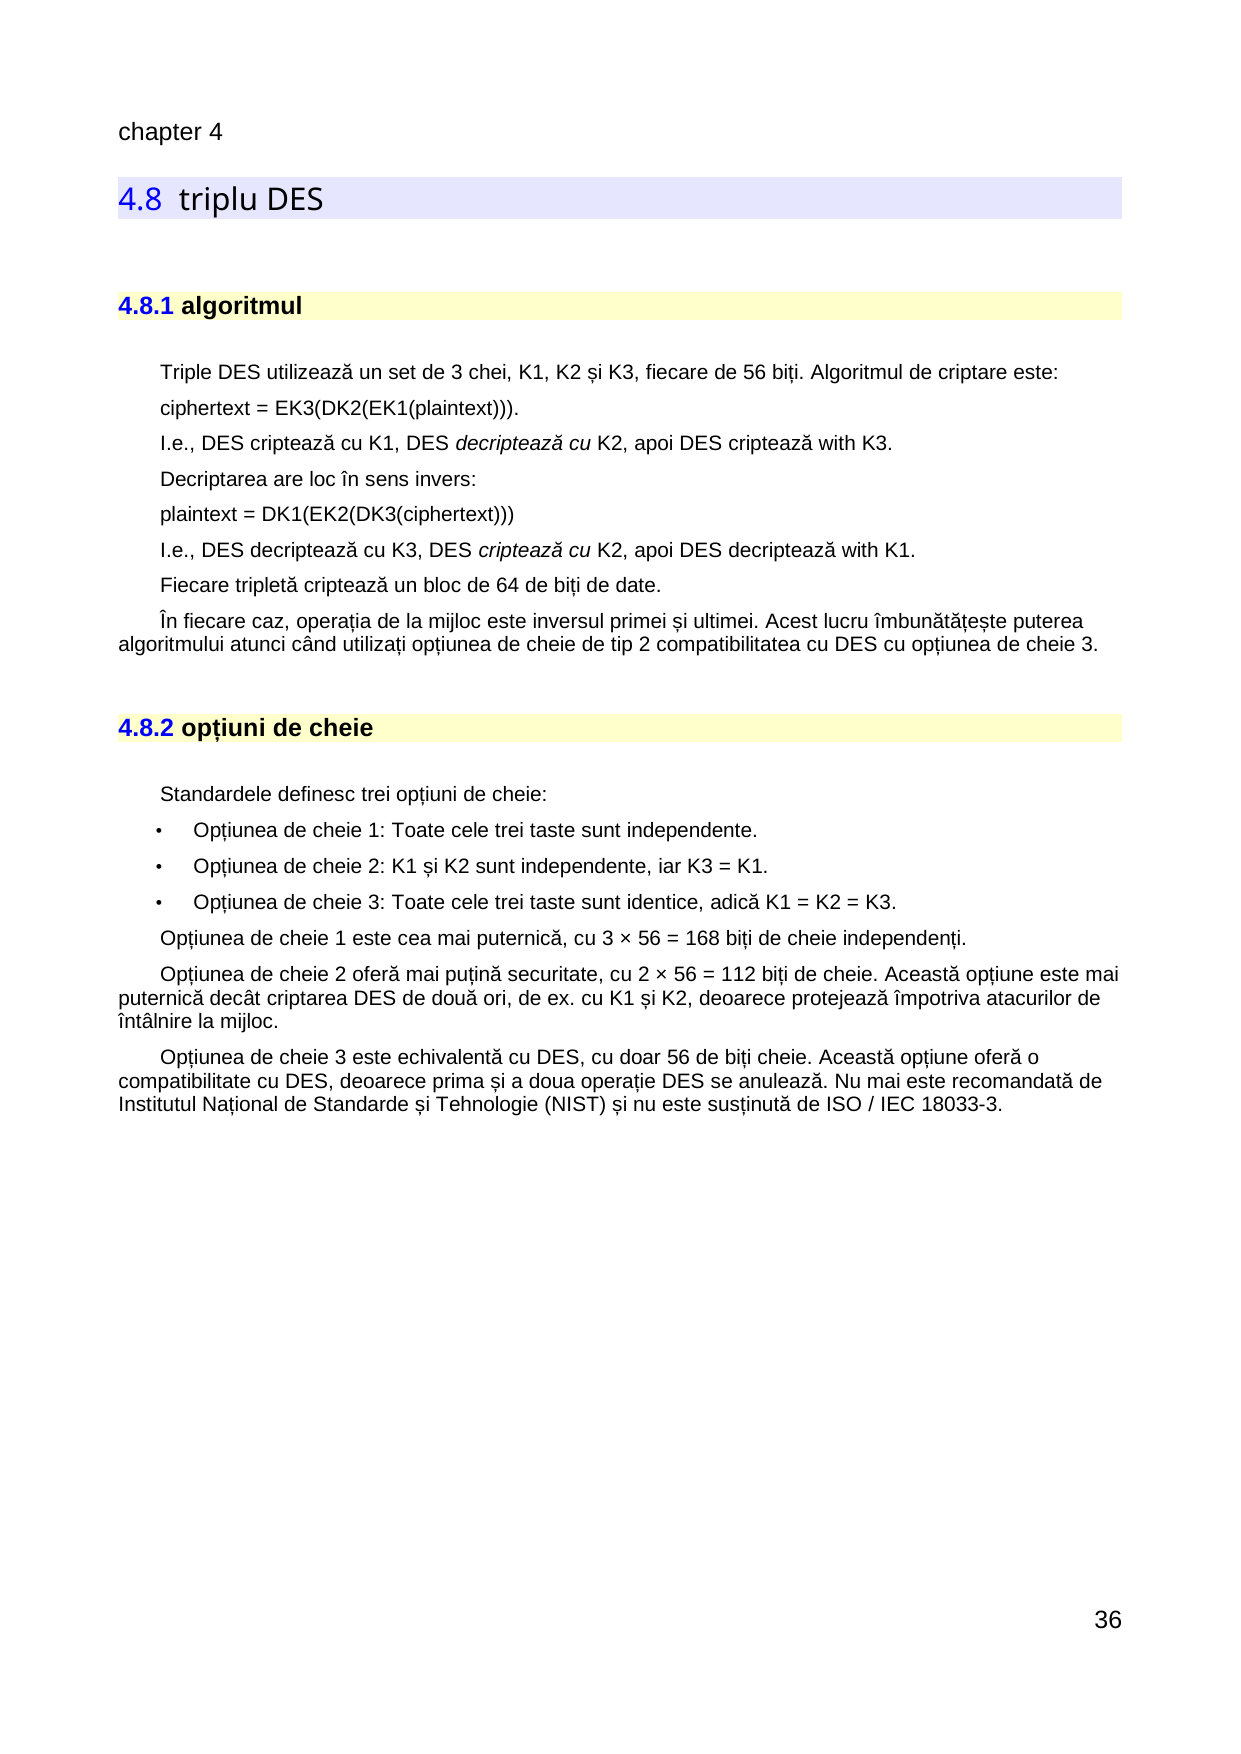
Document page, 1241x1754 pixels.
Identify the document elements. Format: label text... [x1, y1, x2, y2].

text Standardele definesc trei opțiuni de cheie: [118, 782, 1122, 806]
text I.e., DES criptează cu K1, DES decriptează cu K2, apoi DES criptează with K3. [118, 432, 1122, 455]
list Opțiunea de cheie 3: Toate cele trei taste sunt identice, adică K1 = K2 = K3. [156, 891, 1122, 914]
subtitle algoritmul [118, 292, 1122, 320]
subtitle opțiuni de cheie [118, 714, 1122, 742]
list Opțiunea de cheie 1: Toate cele trei taste sunt independente. [156, 818, 1122, 842]
text Opțiunea de cheie 1 este cea mai puternică, cu 3 × 56 = 168 biți de cheie independenți. [118, 927, 1122, 950]
list plaintext = DK1(EK2(DK3(ciphertext))) [118, 503, 1122, 526]
text În fiecare caz, operația de la mijloc este inversul primei și ultimei. Acest lucru îmbunătățește puterea algoritmului atunci când utilizați opțiunea de cheie de tip 2 compatibilitatea cu DES cu opțiunea de cheie 3. [118, 609, 1122, 656]
list ciphertext = EK3(DK2(EK1(plaintext))). [118, 396, 1122, 420]
subtitle triplu DES [118, 177, 1122, 219]
text Decriptarea are loc în sens invers: [118, 467, 1122, 491]
text Fiecare tripletă criptează un bloc de 64 de biți de date. [118, 574, 1122, 597]
text Opțiunea de cheie 3 este echivalentă cu DES, cu doar 56 de biți cheie. Această opțiune oferă o compatibilitate cu DES, deoarece prima și a doua operație DES se anulează. Nu mai este recomandată de Institutul Național de Standarde și Tehnologie (NIST) și nu este susținută de ISO / IEC 18033-3. [118, 1046, 1122, 1116]
list Opțiunea de cheie 2: K1 și K2 sunt independente, iar K3 = K1. [156, 854, 1122, 878]
text Opțiunea de cheie 2 oferă mai puțină securitate, cu 2 × 56 = 112 biți de cheie. Această opțiune este mai puternică decât criptarea DES de două ori, de ex. cu K1 și K2, deoarece protejează împotriva atacurilor de întâlnire la mijloc. [118, 963, 1122, 1033]
text I.e., DES decriptează cu K3, DES criptează cu K2, apoi DES decriptează with K1. [118, 538, 1122, 562]
text Triple DES utilizează un set de 3 chei, K1, K2 și K3, fiecare de 56 biți. Algoritmul de criptare este: [118, 361, 1122, 384]
